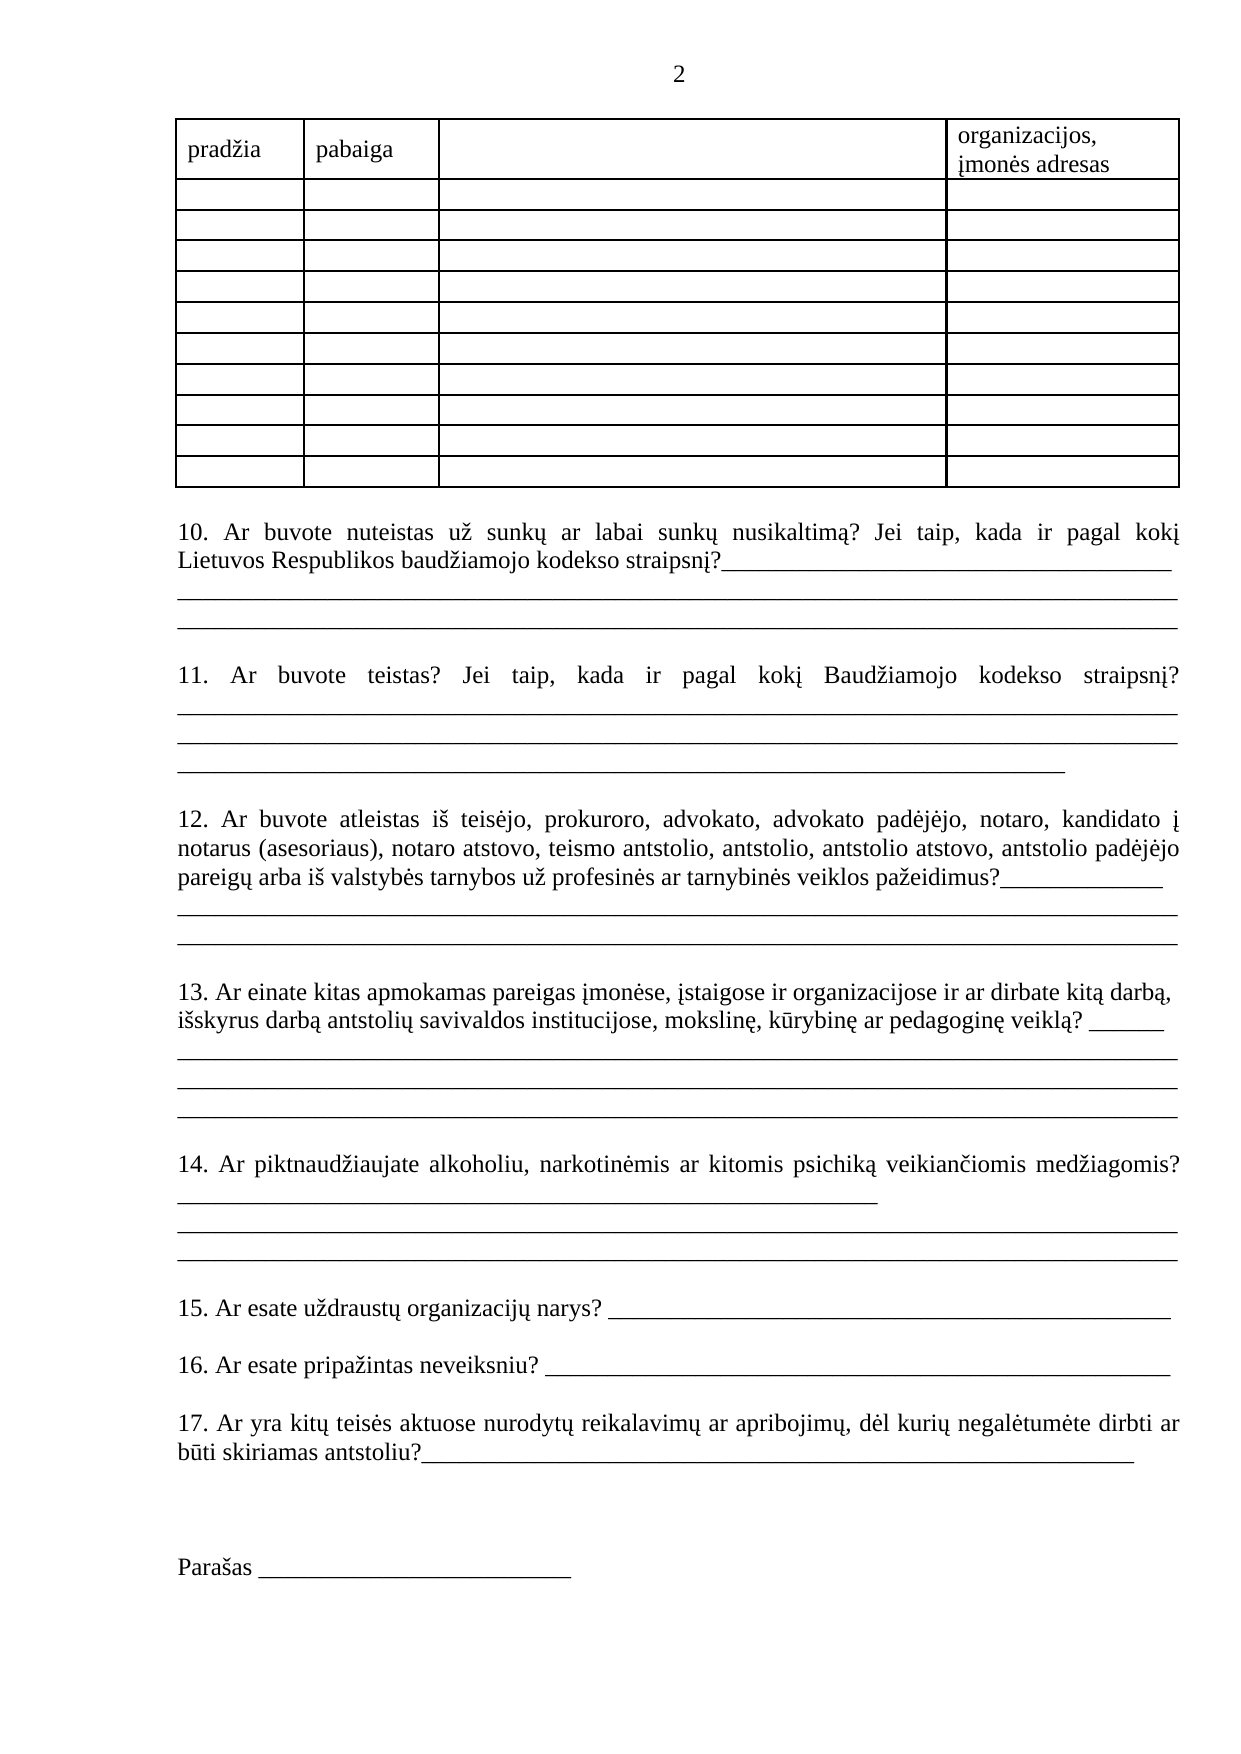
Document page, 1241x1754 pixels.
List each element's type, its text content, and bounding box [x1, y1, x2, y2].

table_cell [305, 303, 438, 332]
table_cell [948, 396, 1178, 424]
table_cell [948, 180, 1178, 208]
table_cell [177, 241, 303, 270]
table_cell [440, 211, 945, 239]
table_cell [948, 303, 1178, 332]
table_cell [305, 334, 438, 363]
table_cell [440, 180, 945, 208]
table_cell [440, 365, 945, 393]
text 13. Ar einate kitas apmokamas pareigas įmonėse, įstaigose ir organizacijose ir ar dirbate kitą darbą, išskyrus darbą antstolių savivaldos institucijose, mokslinę, kūrybinę ar pedagoginę veiklą? ______ [177, 977, 1181, 1034]
table_cell [305, 241, 438, 270]
table_cell [948, 211, 1178, 239]
table_cell [305, 180, 438, 208]
table_cell [177, 334, 303, 363]
text 12. Ar buvote atleistas iš teisėjo, prokuroro, advokato, advokato padėjėjo, notaro, kandidato į notarus (asesoriaus), notaro atstovo, teismo antstolio, antstolio, antstolio atstovo, antstolio padėjėjo pareigų arba iš valstybės tarnybos už profesinės ar tarnybinės veiklos pažeidimus?_____________ [177, 804, 1181, 891]
text 11. Ar buvote teistas? Jei taip, kada ir pagal kokį Baudžiamojo kodekso straipsnį?_______________________________________________________________________________________________________________________________________________________________________________________________________________________________________ [177, 661, 1181, 776]
table_cell [177, 365, 303, 393]
table_cell [440, 396, 945, 424]
text 10. Ar buvote nuteistas už sunkų ar labai sunkų nusikaltimą? Jei taip, kada ir pagal kokį Lietuvos Respublikos baudžiamojo kodekso straipsnį?____________________________________ [177, 517, 1181, 574]
table_header pradžia [177, 120, 303, 178]
table_cell [948, 457, 1178, 486]
text ________________________________________________________________________________ [177, 603, 1181, 632]
table_header organizacijos, įmonės adresas [948, 120, 1178, 178]
table_header pabaiga [305, 120, 438, 178]
text ________________________________________________________________________________ [177, 574, 1181, 603]
table_cell [305, 426, 438, 455]
table_cell [177, 211, 303, 239]
table_cell [177, 272, 303, 301]
table_cell [948, 426, 1178, 455]
table_cell [948, 241, 1178, 270]
text ________________________________________________________________________________ [177, 1034, 1181, 1063]
text 17. Ar yra kitų teisės aktuose nurodytų reikalavimų ar apribojimų, dėl kurių negalėtumėte dirbti ar būti skiriamas antstoliu?_________________________________________________________ [177, 1408, 1181, 1466]
table_cell [177, 180, 303, 208]
text ________________________________________________________________________________________________________________________________________________________________ [177, 891, 1181, 948]
table_cell [305, 457, 438, 486]
table_cell [177, 303, 303, 332]
table_cell [440, 241, 945, 270]
table_cell [305, 211, 438, 239]
table_cell [305, 272, 438, 301]
table_cell [177, 396, 303, 424]
text 15. Ar esate uždraustų organizacijų narys? _____________________________________________ [177, 1293, 1181, 1322]
text 16. Ar esate pripažintas neveiksniu? __________________________________________________ [177, 1351, 1181, 1379]
table_cell [948, 334, 1178, 363]
text ________________________________________________________________________________________________________________________________________________________________ [177, 1063, 1181, 1121]
text ________________________________________________________________________________________________________________________________________________________________ [177, 1207, 1181, 1264]
text 14. Ar piktnaudžiaujate alkoholiu, narkotinėmis ar kitomis psichiką veikiančiomis medžiagomis?________________________________________________________ [177, 1149, 1181, 1207]
table_header [440, 120, 945, 178]
table_cell [177, 457, 303, 486]
table_cell [440, 457, 945, 486]
table_cell [440, 303, 945, 332]
text Parašas _________________________ [177, 1552, 1181, 1581]
table_cell [440, 334, 945, 363]
table_cell [177, 426, 303, 455]
table_cell [948, 272, 1178, 301]
table_cell [440, 272, 945, 301]
table_cell [948, 365, 1178, 393]
table_cell [305, 396, 438, 424]
table_cell [440, 426, 945, 455]
table_cell [305, 365, 438, 393]
